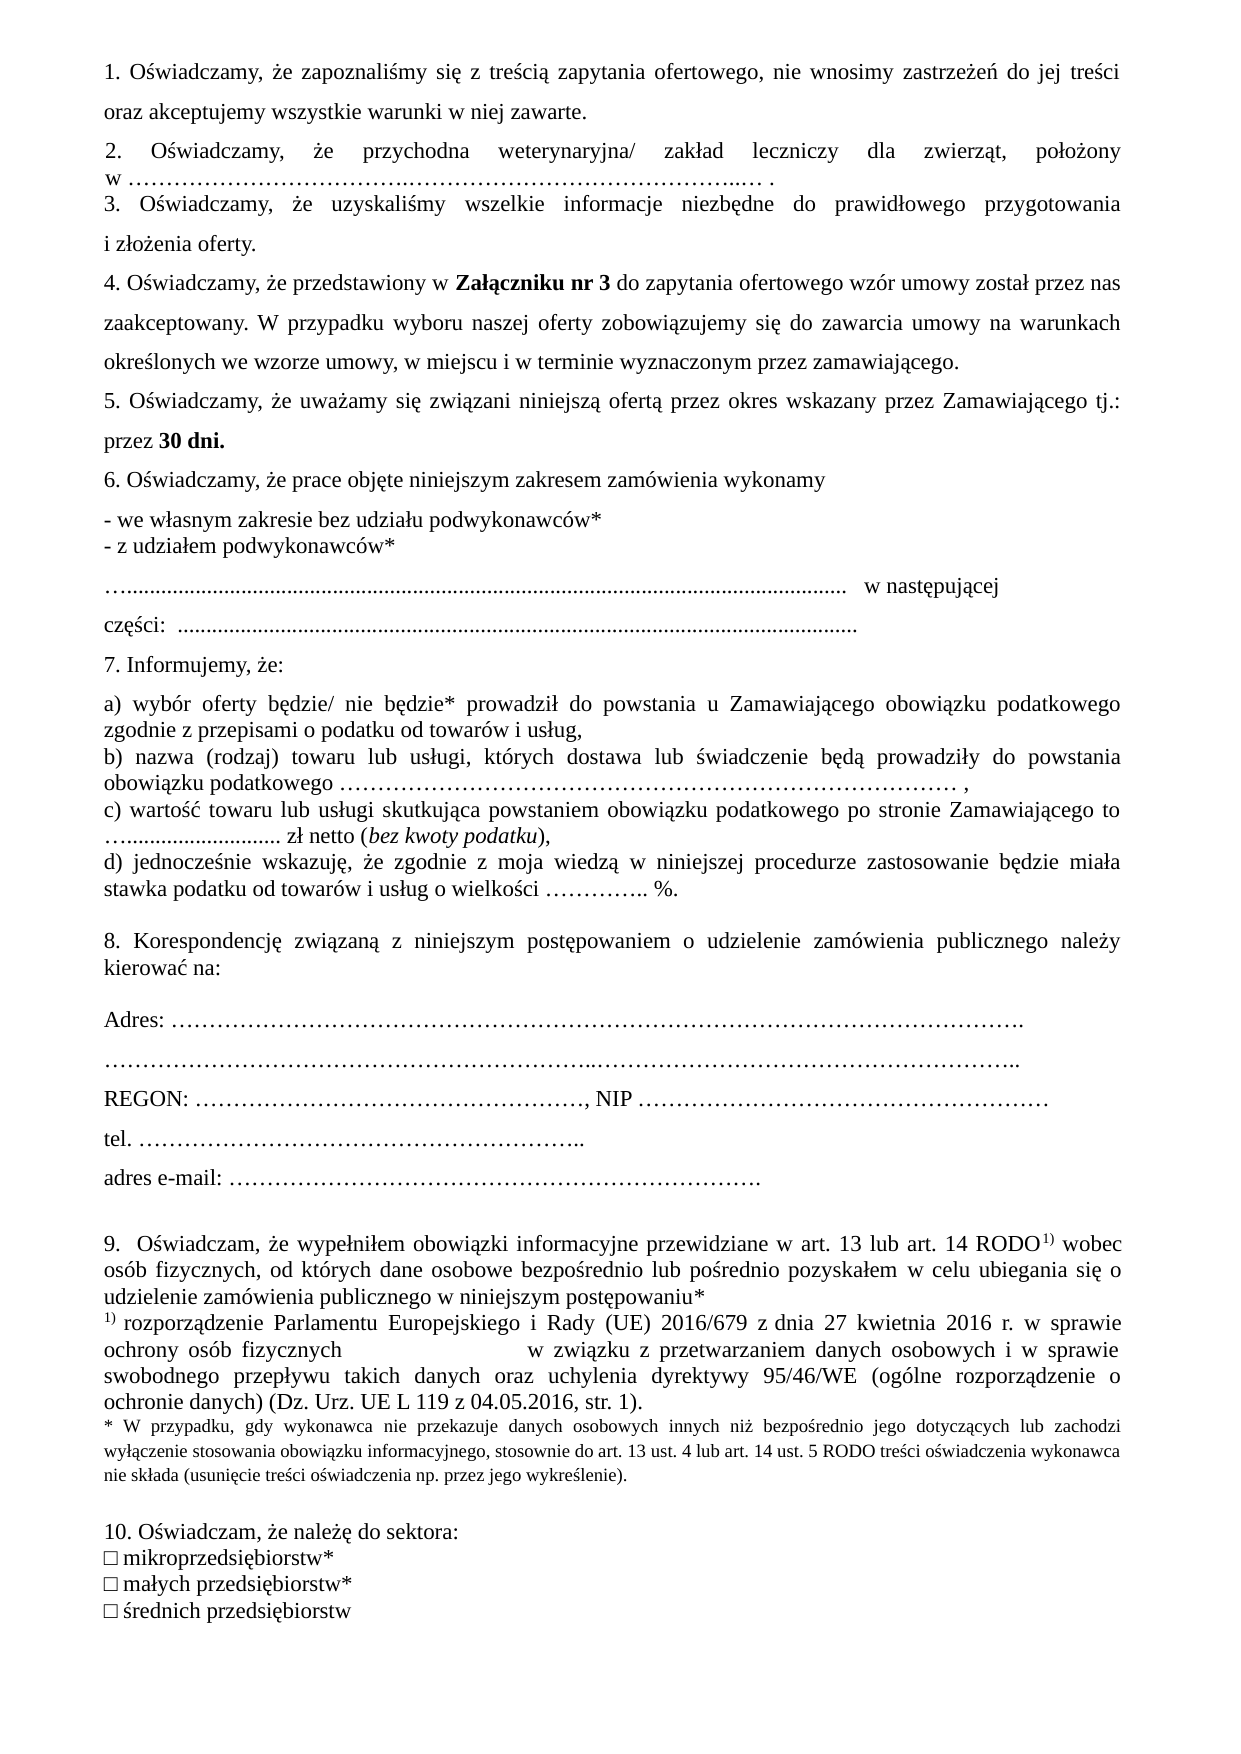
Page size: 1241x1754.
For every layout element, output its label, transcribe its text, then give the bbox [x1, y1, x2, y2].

text □ średnich przedsiębiorstw [103, 1597, 1122, 1623]
text 6. Oświadczamy, że prace objęte niniejszym zakresem zamówienia wykonamy [103, 466, 1122, 493]
text 1) rozporządzenie Parlamentu Europejskiego i Rady (UE) 2016/679 z dnia 27 kwietnia 2016 r. w sprawie ochrony osób fizycznych w związku z przetwarzaniem danych osobowych i w sprawie swobodnego przepływu takich danych oraz uchylenia dyrektywy 95/46/WE (ogólne rozporządzenie o ochronie danych) (Dz. Urz. UE L 119 z 04.05.2016, str. 1). [103, 1309, 1122, 1415]
text 3. Oświadczamy, że uzyskaliśmy wszelkie informacje niezbędne do prawidłowego przygotowania i złożenia oferty. [103, 190, 1122, 256]
text □ małych przedsiębiorstw* [103, 1571, 1122, 1597]
text 9. Oświadczam, że wypełniłem obowiązki informacyjne przewidziane w art. 13 lub art. 14 RODO1) wobec osób fizycznych, od których dane osobowe bezpośrednio lub pośrednio pozyskałem w celu ubiegania się o udzielenie zamówienia publicznego w niniejszym postępowaniu* [103, 1230, 1122, 1309]
text tel. ………………………………………………….. [103, 1125, 1122, 1151]
text 7. Informujemy, że: [103, 651, 1122, 677]
text 4. Oświadczamy, że przedstawiony w Załączniku nr 3 do zapytania ofertowego wzór umowy został przez nas zaakceptowany. W przypadku wyboru naszej oferty zobowiązujemy się do zawarcia umowy na warunkach określonych we wzorze umowy, w miejscu i w terminie wyznaczonym przez zamawiającego. [103, 269, 1122, 374]
text 1. Oświadczamy, że zapoznaliśmy się z treścią zapytania ofertowego, nie wnosimy zastrzeżeń do jej treści oraz akceptujemy wszystkie warunki w niej zawarte. [103, 58, 1122, 124]
text d) jednocześnie wskazuję, że zgodnie z moja wiedzą w niniejszej procedurze zastosowanie będzie miała stawka podatku od towarów i usług o wielkości ………….. %. [103, 848, 1122, 901]
text REGON: ……………………………………………, NIP ……………………………………………… [103, 1085, 1122, 1112]
text - we własnym zakresie bez udziału podwykonawców* [103, 506, 1122, 532]
text - z udziałem podwykonawców* ….............................................................................................................................. w następującej części: ....................................................................................................................... [103, 532, 1122, 638]
text Adres: …………………………………………………………………………………………………. [103, 1006, 1122, 1033]
text * W przypadku, gdy wykonawca nie przekazuje danych osobowych innych niż bezpośrednio jego dotyczących lub zachodzi wyłączenie stosowania obowiązku informacyjnego, stosownie do art. 13 ust. 4 lub art. 14 ust. 5 RODO treści oświadczenia wykonawca nie składa (usunięcie treści oświadczenia np. przez jego wykreślenie). [103, 1415, 1122, 1486]
text 5. Oświadczamy, że uważamy się związani niniejszą ofertą przez okres wskazany przez Zamawiającego tj.: przez 30 dni. [103, 387, 1122, 453]
text □ mikroprzedsiębiorstw* [103, 1544, 1122, 1571]
text adres e-mail: ……………………………………………………………. [103, 1164, 1122, 1191]
text a) wybór oferty będzie/ nie będzie* prowadził do powstania u Zamawiającego obowiązku podatkowego zgodnie z przepisami o podatku od towarów i usług, [103, 690, 1122, 743]
text 8. Korespondencję związaną z niniejszym postępowaniem o udzielenie zamówienia publicznego należy kierować na: [103, 927, 1122, 980]
text 10. Oświadczam, że należę do sektora: [103, 1518, 1122, 1544]
text c) wartość towaru lub usługi skutkująca powstaniem obowiązku podatkowego po stronie Zamawiającego to …........................... zł netto (bez kwoty podatku), [103, 796, 1122, 848]
text ………………………………………………………..……………………………………………….. [103, 1046, 1122, 1072]
text 2. Oświadczamy, że przychodna weterynaryjna/ zakład leczniczy dla zwierząt, położony w ……………………………….……………………………………..… . [105, 137, 1122, 190]
text b) nazwa (rodzaj) towaru lub usługi, których dostawa lub świadczenie będą prowadziły do powstania obowiązku podatkowego ……………………………………………………………………… , [103, 743, 1122, 796]
